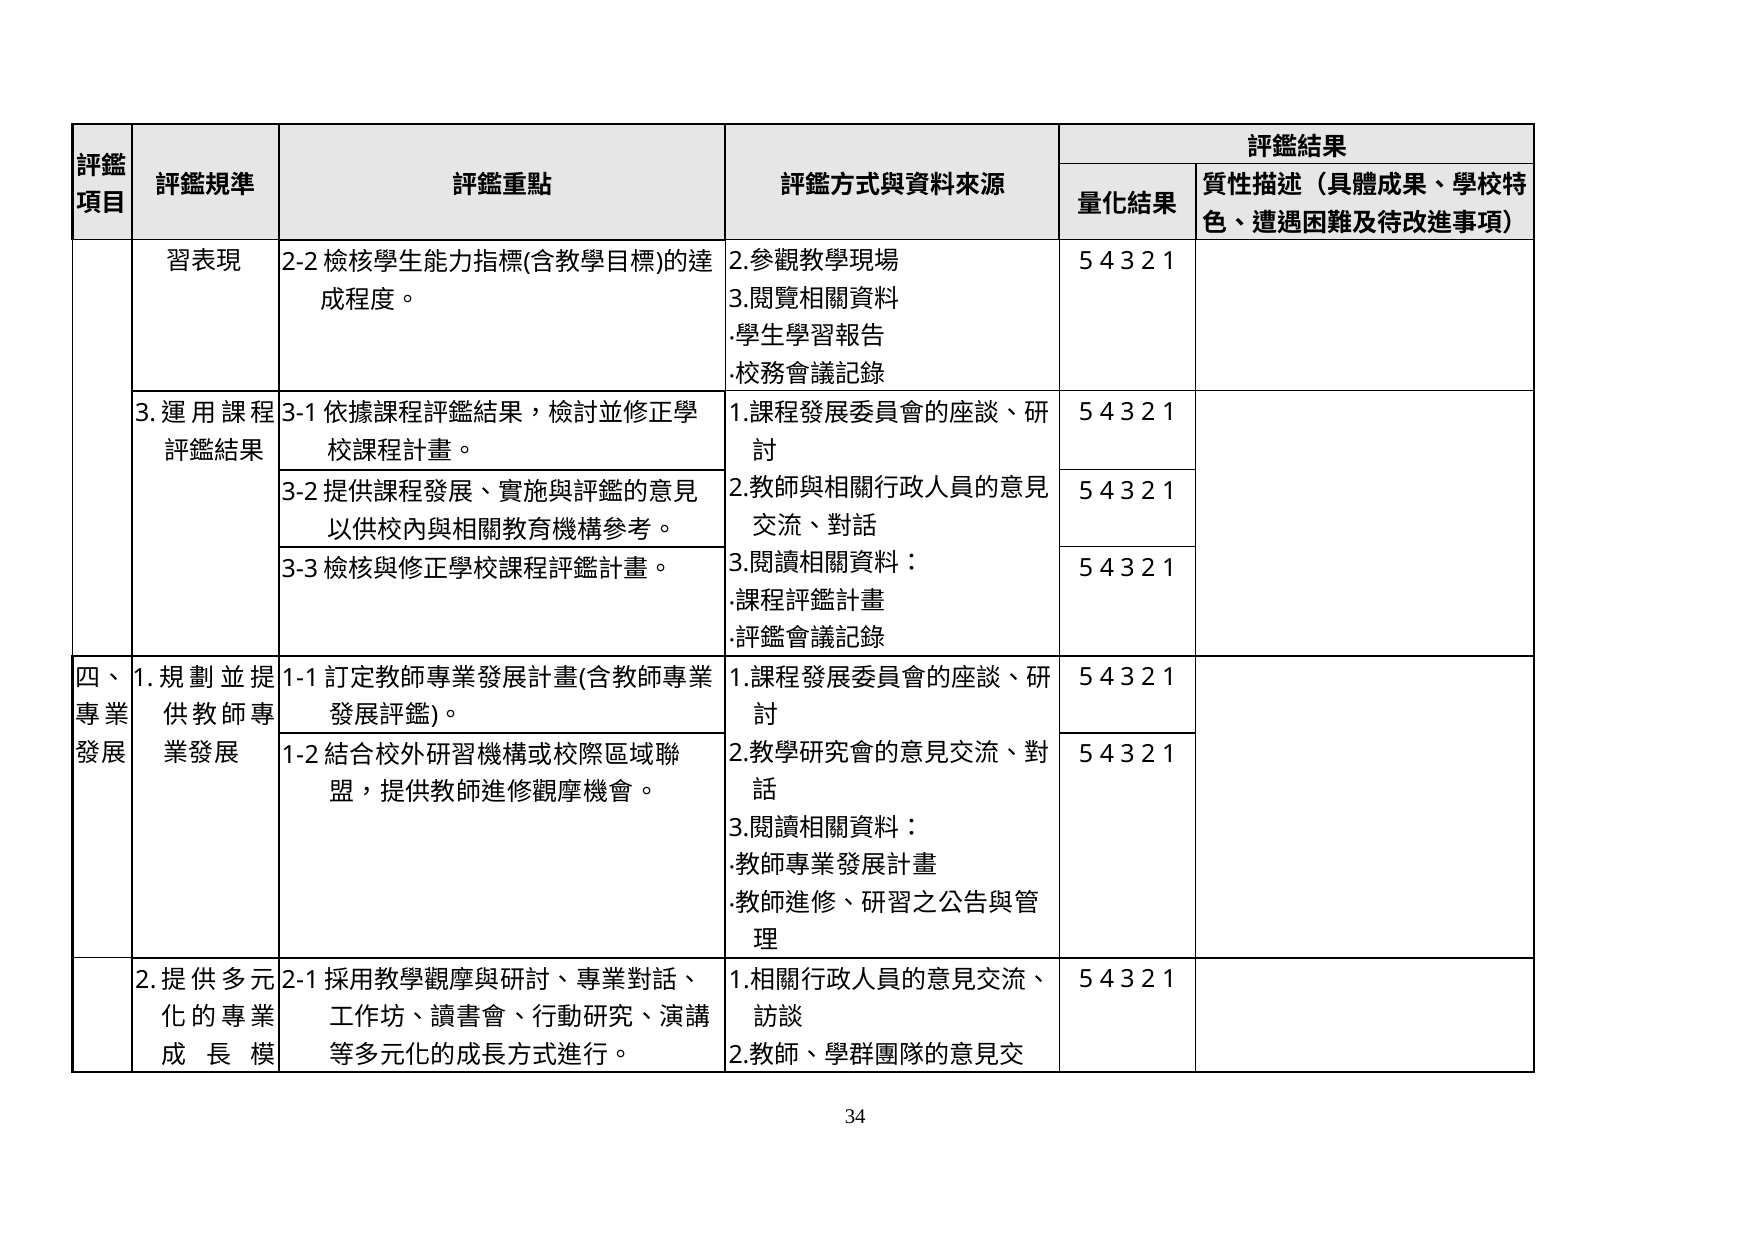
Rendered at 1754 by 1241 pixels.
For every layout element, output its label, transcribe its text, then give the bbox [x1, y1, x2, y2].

table_cell 3-1依據課程評鑑結果，檢討並修正學校課程計畫。 [280, 392, 724, 469]
table_header 評鑑方式與資料來源 [726, 125, 1058, 239]
table_header 評鑑 項目 [74, 125, 131, 239]
table_cell 3.運用課程評鑑結果 [133, 392, 278, 654]
table_cell 2-1採用教學觀摩與研討、專業對話、工作坊、讀書會、行動研究、演講等多元化的成長方式進行。 [280, 959, 724, 1071]
table_cell 5 4 3 2 1 [1060, 391, 1195, 469]
table_cell 四、 專業發展 [74, 657, 131, 957]
table_cell [1196, 959, 1533, 1071]
table_cell 5 4 3 2 1 [1060, 734, 1195, 957]
table_cell [74, 958, 131, 1071]
table_cell [1196, 657, 1533, 957]
table_header 評鑑規準 [133, 125, 278, 239]
table_cell 5 4 3 2 1 [1060, 959, 1195, 1071]
table_cell 5 4 3 2 1 [1060, 240, 1195, 390]
table_cell 質性描述（具體成果、學校特色、遭遇困難及待改進事項） [1197, 164, 1533, 239]
table_cell 2.提供多元化的專業成長模 [133, 959, 278, 1071]
table_cell 1-2結合校外研習機構或校際區域聯盟，提供教師進修觀摩機會。 [280, 734, 724, 957]
table_cell 2.參觀教學現場 3.閱覽相關資料 ‧學生學習報告 ‧校務會議記錄 [726, 240, 1059, 390]
table_header 評鑑結果 [1060, 125, 1533, 163]
table_cell 1.相關行政人員的意見交流、訪談 2.教師、學群團隊的意見交 [726, 959, 1059, 1071]
table_header 評鑑重點 [280, 125, 724, 239]
table_cell 5 4 3 2 1 [1060, 657, 1195, 732]
table_cell [73, 240, 131, 654]
table_cell 習表現 [133, 240, 278, 390]
table_cell 5 4 3 2 1 [1060, 547, 1195, 654]
table_cell 1.課程發展委員會的座談、研討 2.教學研究會的意見交流、對話 3.閱讀相關資料： ‧教師專業發展計畫 ‧教師進修、研習之公告與管理 [726, 657, 1059, 957]
table_cell 5 4 3 2 1 [1060, 470, 1195, 546]
table_cell 1.規劃並提供教師專業發展 [133, 657, 278, 957]
table_cell [1196, 391, 1533, 654]
table_cell 3-3檢核與修正學校課程評鑑計畫。 [280, 548, 724, 654]
table_cell 量化結果 [1060, 164, 1195, 239]
table_cell [1196, 240, 1533, 390]
table_cell 2-2檢核學生能力指標(含教學目標)的達成程度。 [280, 241, 725, 390]
table_cell 1-1訂定教師專業發展計畫(含教師專業發展評鑑)。 [280, 657, 724, 732]
table_cell 3-2提供課程發展、實施與評鑑的意見以供校內與相關教育機構參考。 [280, 471, 724, 546]
table_cell 1.課程發展委員會的座談、研討 2.教師與相關行政人員的意見交流、對話 3.閱讀相關資料： ‧課程評鑑計畫 ‧評鑑會議記錄 [726, 391, 1059, 654]
